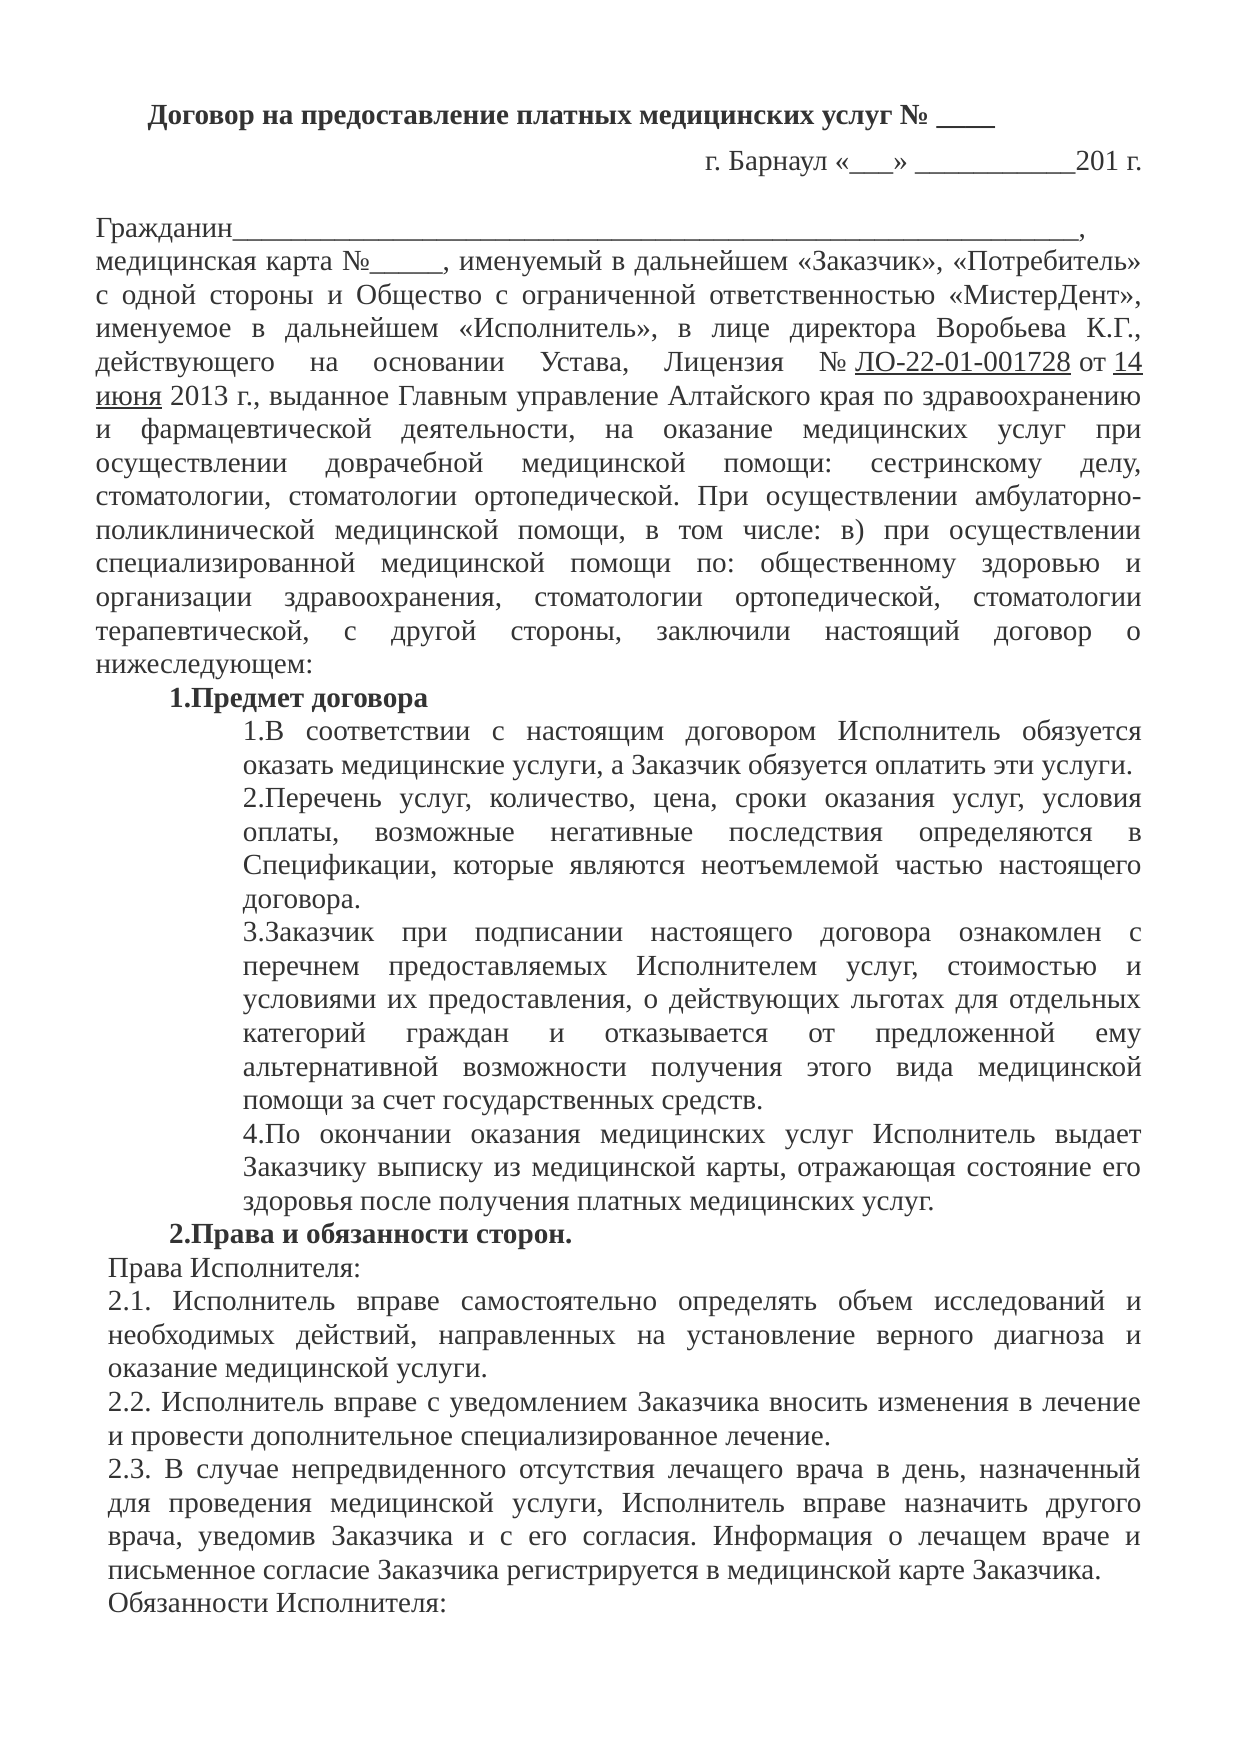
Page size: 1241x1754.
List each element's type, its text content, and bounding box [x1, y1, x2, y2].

text 2.1. Исполнитель вправе самостоятельно определять объем исследований и необходимых действий, направленных на установление верного диагноза и оказание медицинской услуги. [108, 1283, 1142, 1384]
list Предмет договора [95, 680, 1142, 713]
text Гражданин__________________________________________________________, медицинская карта №_____, именуемый в дальнейшем «Заказчик», «Потребитель» с одной стороны и Общество с ограниченной ответственностью «МистерДент», именуемое в дальнейшем «Исполнитель», в лице директора Воробьева К.Г., действующего на основании Устава, Лицензия № ЛО-22-01-001728 от 14 июня 2013 г., выданное Главным управление Алтайского края по здравоохранению и фармацевтической деятельности, на оказание медицинских услуг при осуществлении доврачебной медицинской помощи: сестринскому делу, стоматологии, стоматологии ортопедической. При осуществлении амбулаторно-поликлинической медицинской помощи, в том числе: в) при осуществлении специализированной медицинской помощи по: общественному здоровью и организации здравоохранения, стоматологии ортопедической, стоматологии терапевтической, с другой стороны, заключили настоящий договор о нижеследующем: [95, 210, 1142, 680]
list Права и обязанности сторон. [95, 1216, 1142, 1250]
text Права Исполнителя: [108, 1250, 1142, 1283]
text г. Барнаул «___» ___________201 г. [95, 143, 1142, 176]
text Обязанности Исполнителя: [108, 1585, 1142, 1619]
list Перечень услуг, количество, цена, сроки оказания услуг, условия оплаты, возможные негативные последствия определяются в Спецификации, которые являются неотъемлемой частью настоящего договора. [95, 780, 1142, 914]
text 2.3. В случае непредвиденного отсутствия лечащего врача в день, назначенный для проведения медицинской услуги, Исполнитель вправе назначить другого врача, уведомив Заказчика и с его согласия. Информация о лечащем враче и письменное согласие Заказчика регистрируется в медицинской карте Заказчика. [108, 1451, 1142, 1585]
text Договор на предоставление платных медицинских услуг № ____ [95, 97, 1047, 130]
list В соответствии с настоящим договором Исполнитель обязуется оказать медицинские услуги, а Заказчик обязуется оплатить эти услуги. [95, 713, 1142, 780]
text 2.2. Исполнитель вправе с уведомлением Заказчика вносить изменения в лечение и провести дополнительное специализированное лечение. [108, 1384, 1142, 1451]
list Заказчик при подписании настоящего договора ознакомлен с перечнем предоставляемых Исполнителем услуг, стоимостью и условиями их предоставления, о действующих льготах для отдельных категорий граждан и отказывается от предложенной ему альтернативной возможности получения этого вида медицинской помощи за счет государственных средств. [95, 914, 1142, 1116]
list По окончании оказания медицинских услуг Исполнитель выдает Заказчику выписку из медицинской карты, отражающая состояние его здоровья после получения платных медицинских услуг. [95, 1116, 1142, 1216]
